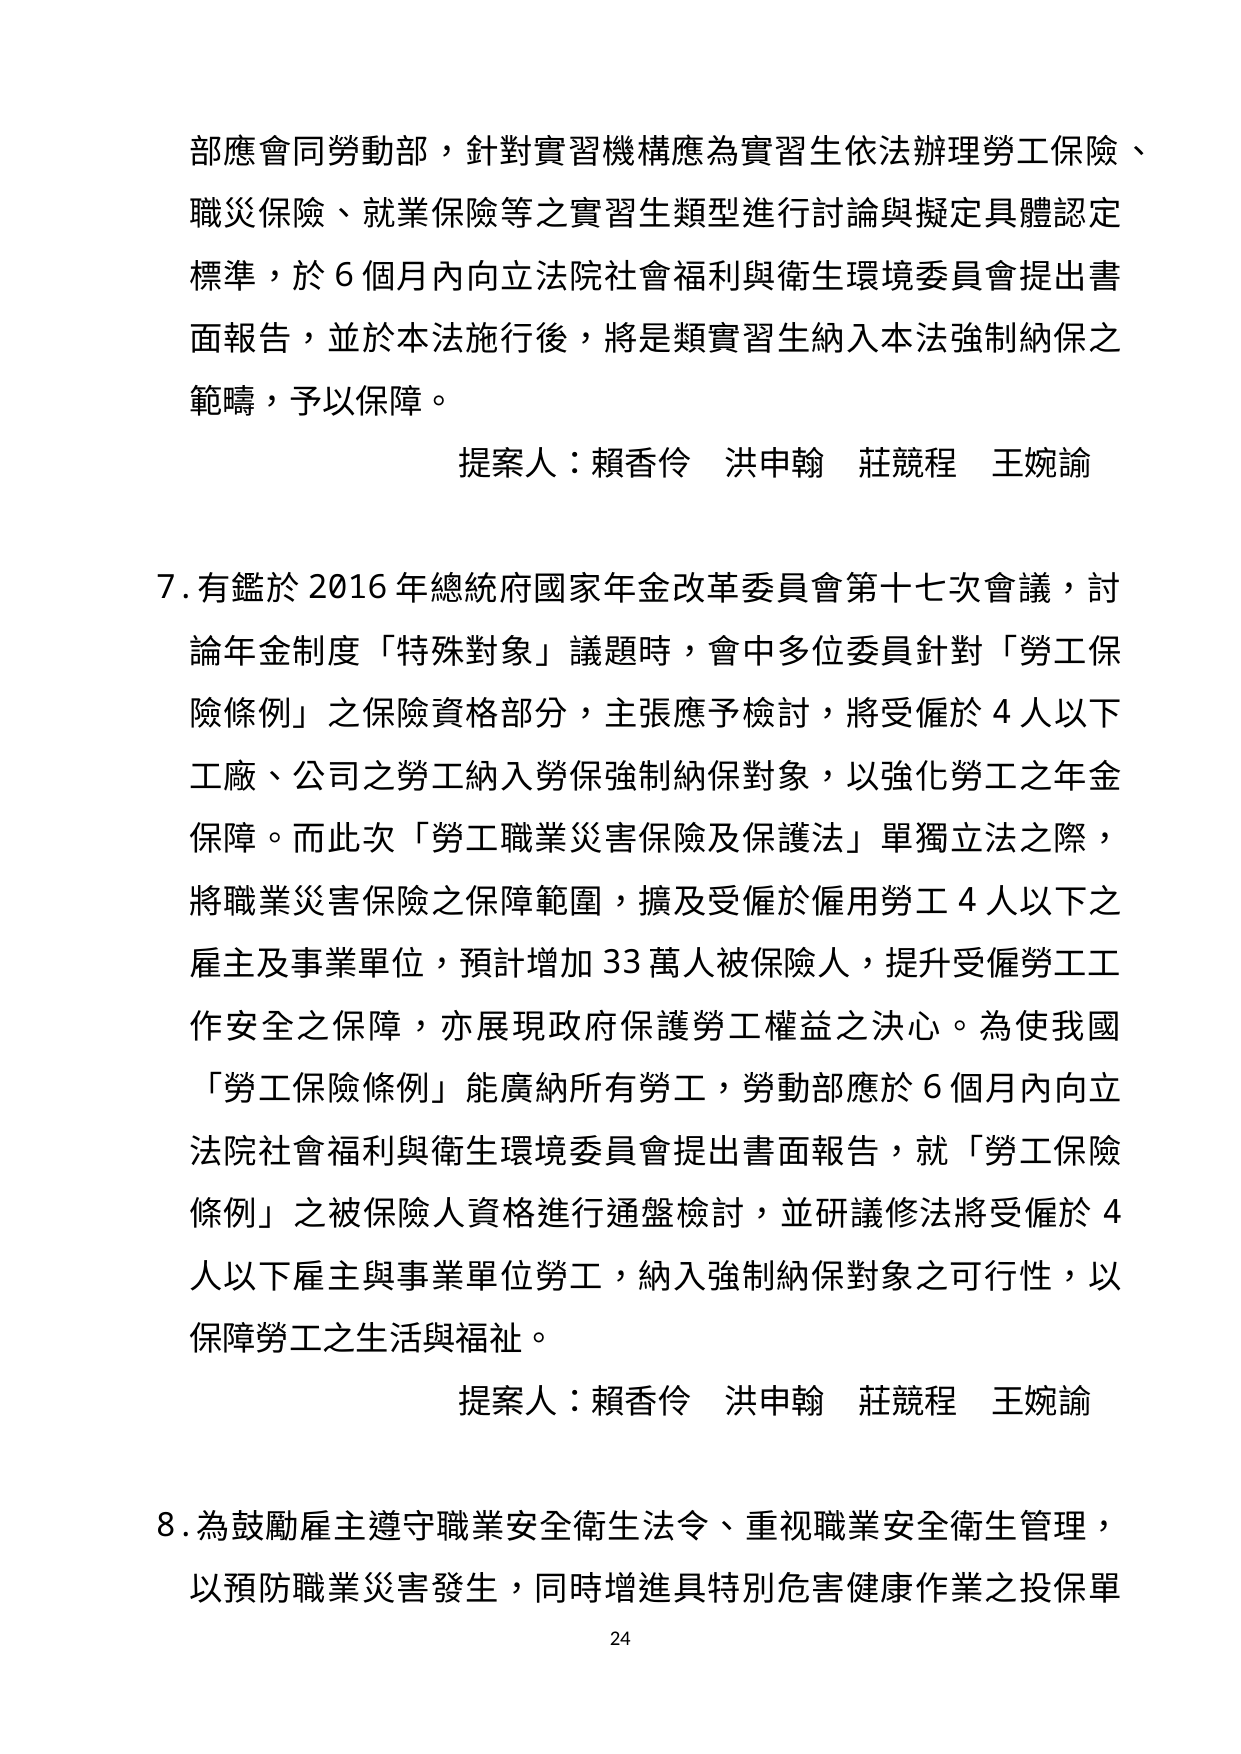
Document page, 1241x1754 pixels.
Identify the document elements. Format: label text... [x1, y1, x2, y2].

text 提案人：賴香伶 洪申翰 莊競程 王婉諭 [118, 1357, 1122, 1419]
text 提案人：賴香伶 洪申翰 莊競程 王婉諭 [118, 419, 1122, 482]
text 7.有鑑於2016年總統府國家年金改革委員會第十七次會議，討論年金制度「特殊對象」議題時，會中多位委員針對「勞工保險條例」之保險資格部分，主張應予檢討，將受僱於4人以下工廠、公司之勞工納入勞保強制納保對象，以強化勞工之年金保障。而此次「勞工職業災害保險及保護法」單獨立法之際，將職業災害保險之保障範圍，擴及受僱於僱用勞工4人以下之雇主及事業單位，預計增加33萬人被保險人，提升受僱勞工工作安全之保障，亦展現政府保護勞工權益之決心。為使我國「勞工保險條例」能廣納所有勞工，勞動部應於6個月內向立法院社會福利與衛生環境委員會提出書面報告，就「勞工保險條例」之被保險人資格進行通盤檢討，並研議修法將受僱於4人以下雇主與事業單位勞工，納入強制納保對象之可行性，以保障勞工之生活與福祉。 [156, 544, 1122, 1357]
text 8.為鼓勵雇主遵守職業安全衛生法令、重视職業安全衛生管理，以預防職業災害發生，同時增進具特別危害健康作業之投保單 [156, 1482, 1122, 1607]
text 6.有鑑於學校校外實習課程樣態多元，教育部現正研擬「專科以上學校校外實習教育法」草案，依實習學生身分類型界定為「校外實習一般型」或「校外實習工作型」，以保障學生基本勞動權益。為保護與分攤專科以上學校學生於實習機構實習期間，因提供勞務或從事實際之工作所致之職業災害風險，教育部應會同勞動部，針對實習機構應為實習生依法辦理勞工保險、職災保險、就業保險等之實習生類型進行討論與擬定具體認定標準，於6個月內向立法院社會福利與衛生環境委員會提出書面報告，並於本法施行後，將是類實習生納入本法強制納保之範疇，予以保障。 [156, 107, 1122, 419]
